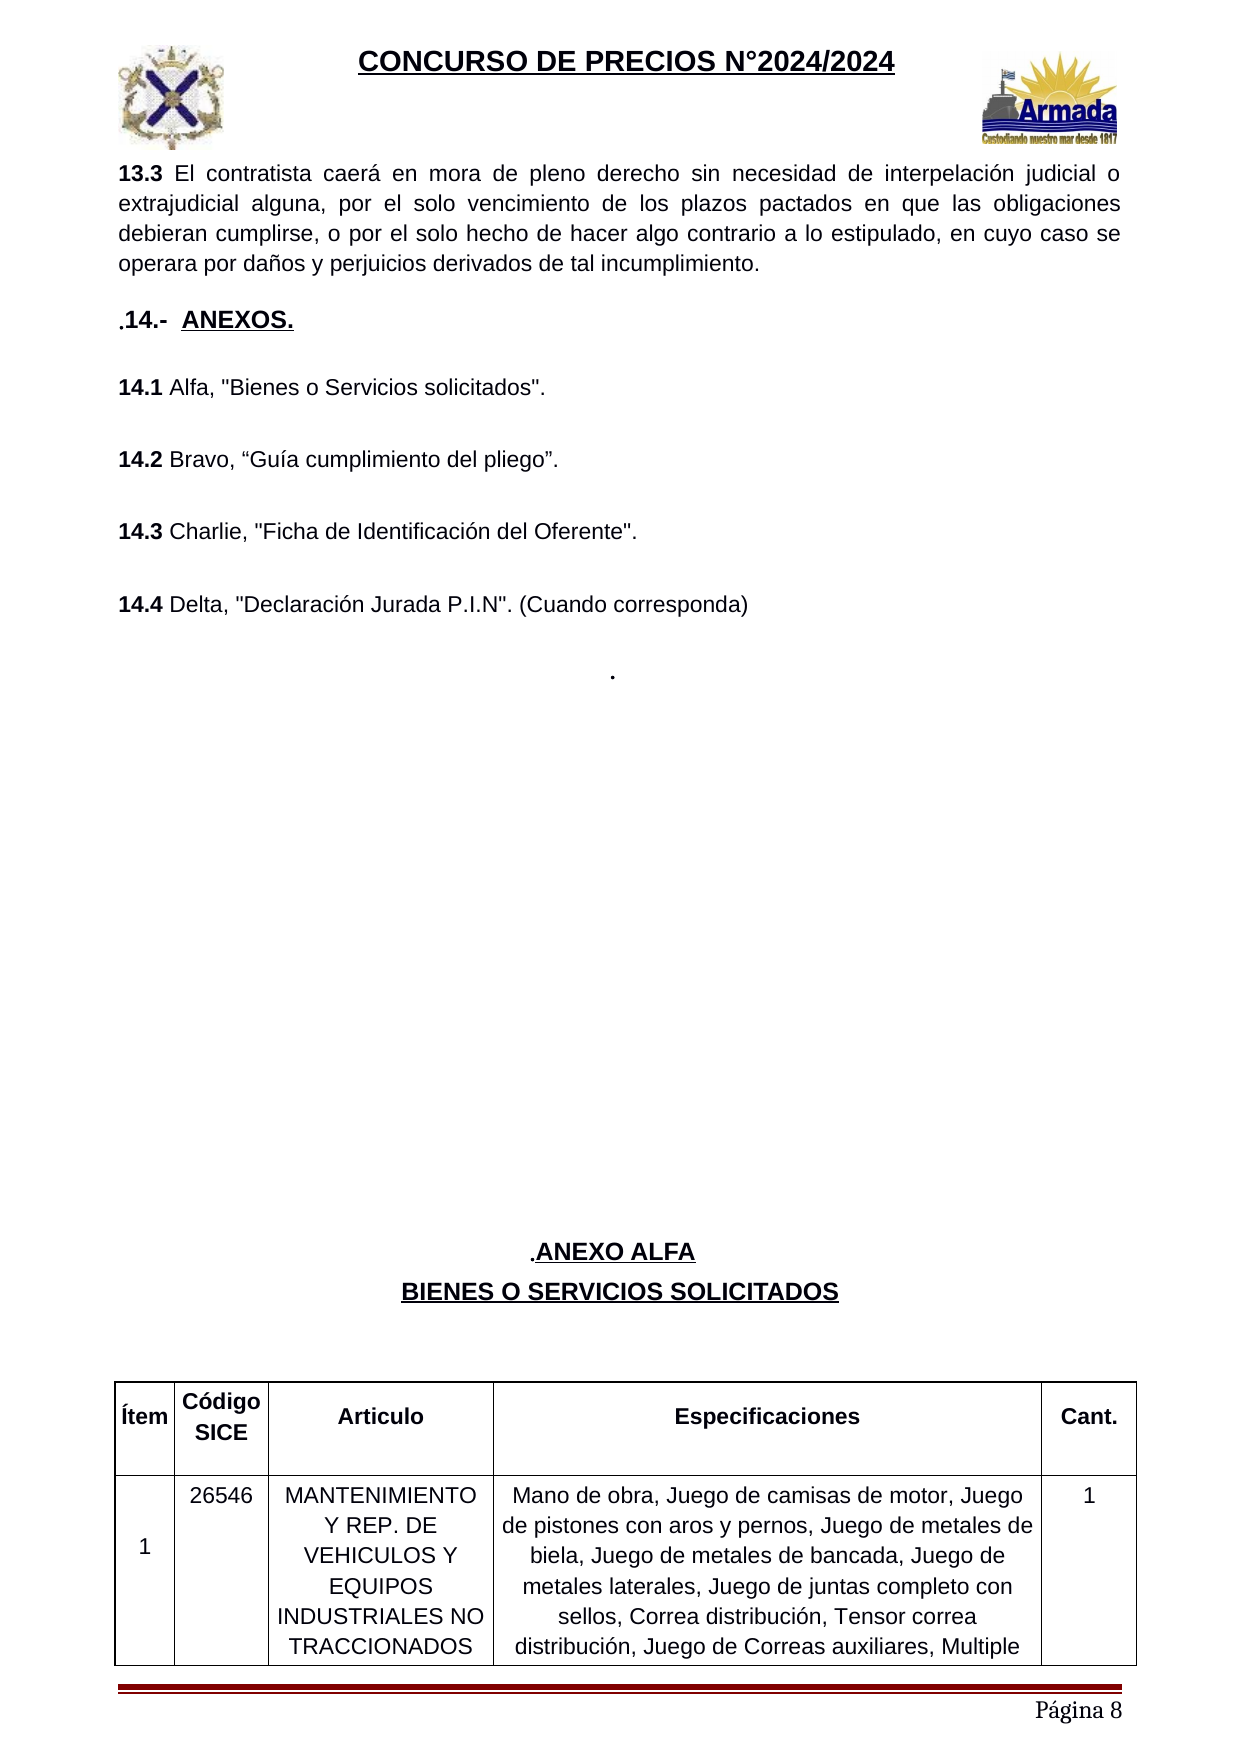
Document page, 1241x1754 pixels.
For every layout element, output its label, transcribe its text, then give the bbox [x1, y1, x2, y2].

table_cell 1 [1042, 1476, 1136, 1665]
subtitle 14.- ANEXOS. [118, 305, 1122, 334]
text 13.3 El contratista caerá en mora de pleno derecho sin necesidad de interpelación judicial o extrajudicial alguna, por el solo vencimiento de los plazos pactados en que las obligaciones debieran cumplirse, o por el solo hecho de hacer algo contrario a lo estipulado, en cuyo caso se operara por daños y perjuicios derivados de tal incumplimiento. [118, 159, 1122, 276]
text 14.1 Alfa, "Bienes o Servicios solicitados". [118, 374, 1122, 400]
table_cell 1 [116, 1476, 174, 1665]
table_header Cant. [1042, 1383, 1136, 1475]
text 14.2 Bravo, “Guía cumplimiento del pliego”. [118, 446, 1122, 472]
table_header Especificaciones [494, 1383, 1041, 1475]
picture [982, 51, 1117, 144]
table_cell 26546 [175, 1476, 268, 1665]
table_header Ítem [116, 1383, 174, 1475]
table_cell MANTENIMIENTO Y REP. DE VEHICULOS Y EQUIPOS INDUSTRIALES NO TRACCIONADOS [269, 1476, 493, 1665]
text 14.3 Charlie, "Ficha de Identificación del Oferente". [118, 518, 1122, 545]
subtitle ANEXO ALFA [103, 1237, 1122, 1266]
picture [118, 45, 224, 150]
text 14.4 Delta, "Declaración Jurada P.I.N". (Cuando corresponda) [118, 591, 1122, 617]
table_cell Mano de obra, Juego de camisas de motor, Juego de pistones con aros y pernos, Juego de metales de biela, Juego de metales de bancada, Juego de metales laterales, Juego de juntas completo con sellos, Correa distribución, Tensor correa distribución, Juego de Correas auxiliares, Multiple [494, 1476, 1041, 1665]
text BIENES O SERVICIOS SOLICITADOS [118, 1277, 1122, 1305]
table_header Articulo [269, 1383, 493, 1475]
table_header Código SICE [175, 1383, 268, 1475]
